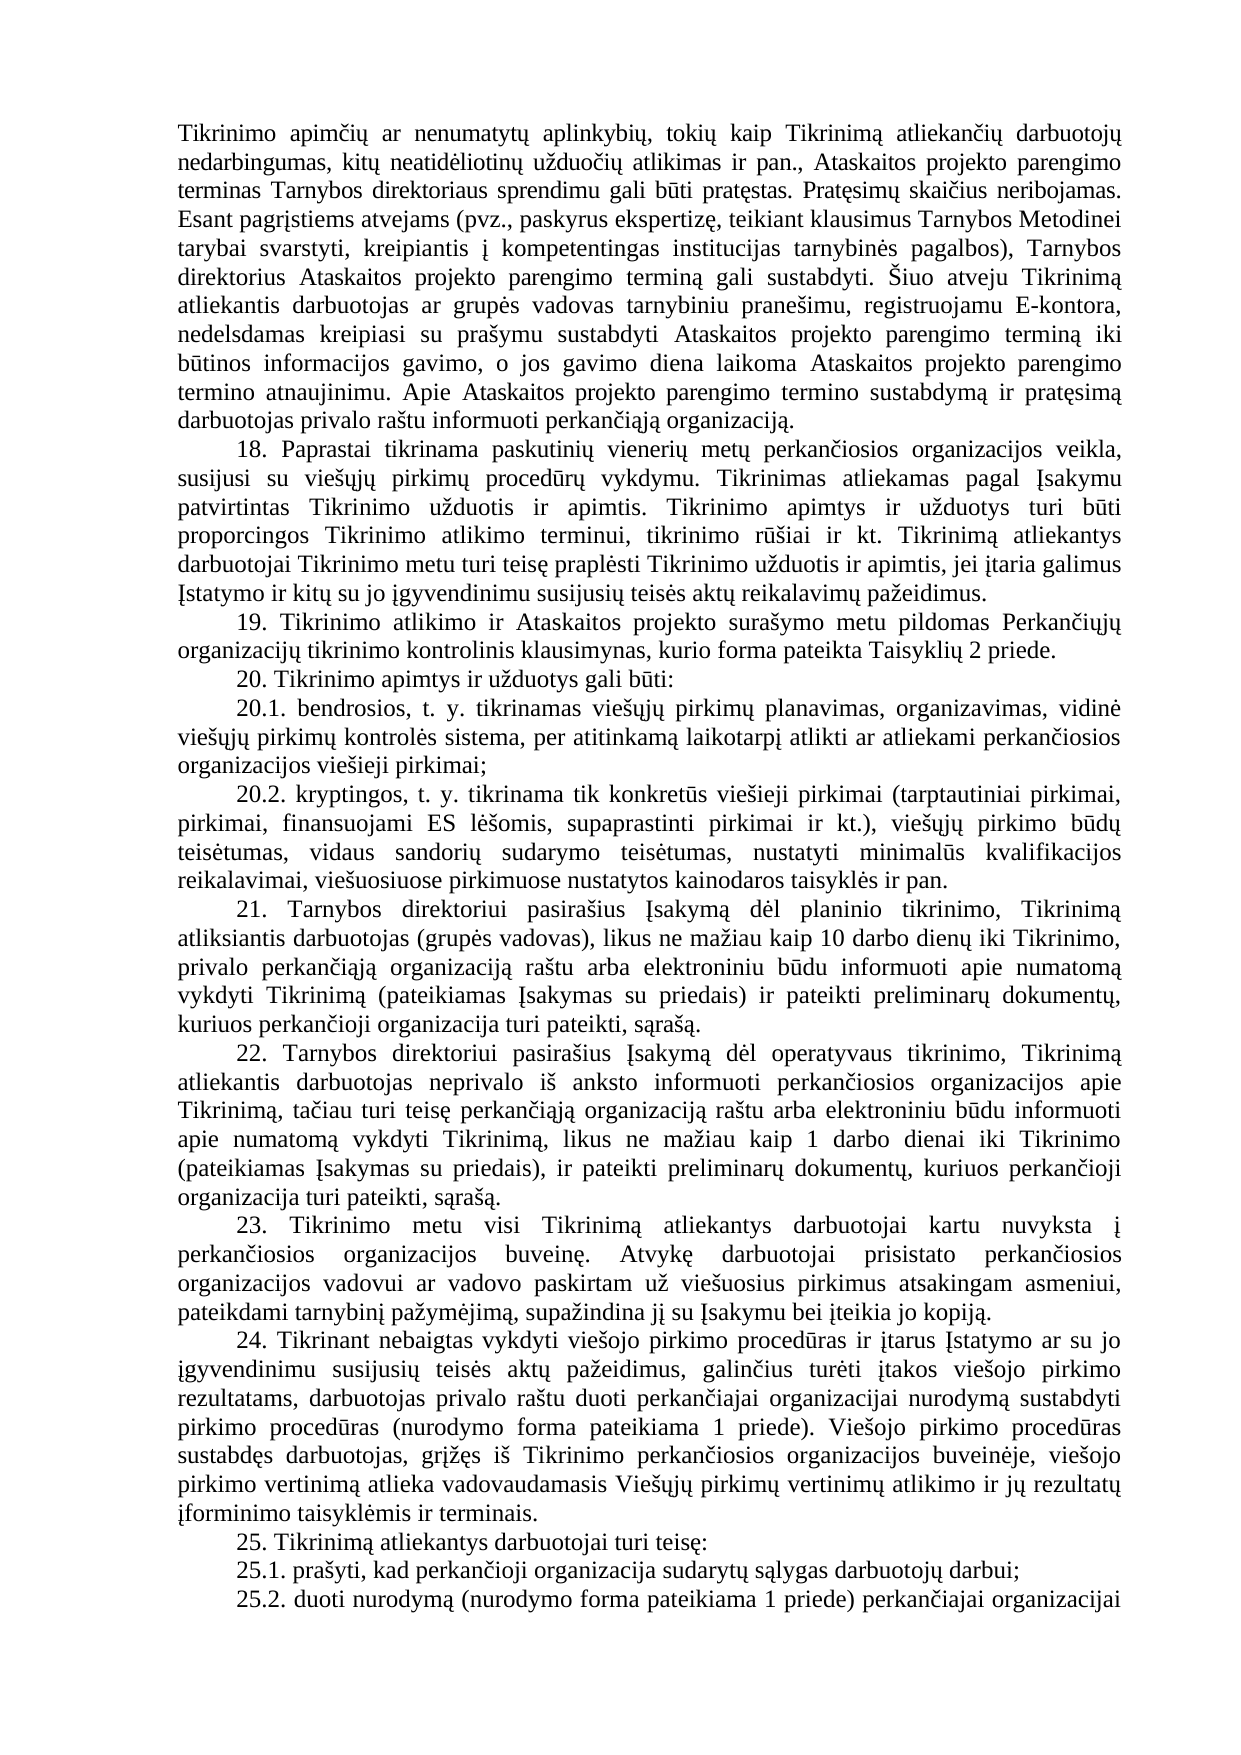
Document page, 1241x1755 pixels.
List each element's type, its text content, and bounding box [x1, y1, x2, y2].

text 25.2. duoti nurodymą (nurodymo forma pateikiama 1 priede) perkančiajai organizacijai [177, 1584, 1122, 1613]
text 19. Tikrinimo atlikimo ir Ataskaitos projekto surašymo metu pildomas Perkančiųjų organizacijų tikrinimo kontrolinis klausimynas, kurio forma pateikta Taisyklių 2 priede. [177, 607, 1122, 664]
text 25.1. prašyti, kad perkančioji organizacija sudarytų sąlygas darbuotojų darbui; [177, 1556, 1122, 1584]
text 22. Tarnybos direktoriui pasirašius Įsakymą dėl operatyvaus tikrinimo, Tikrinimą atliekantis darbuotojas neprivalo iš anksto informuoti perkančiosios organizacijos apie Tikrinimą, tačiau turi teisę perkančiąją organizaciją raštu arba elektroniniu būdu informuoti apie numatomą vykdyti Tikrinimą, likus ne mažiau kaip 1 darbo dienai iki Tikrinimo (pateikiamas Įsakymas su priedais), ir pateikti preliminarų dokumentų, kuriuos perkančioji organizacija turi pateikti, sąrašą. [177, 1038, 1122, 1211]
text 18. Paprastai tikrinama paskutinių vienerių metų perkančiosios organizacijos veikla, susijusi su viešųjų pirkimų procedūrų vykdymu. Tikrinimas atliekamas pagal Įsakymu patvirtintas Tikrinimo užduotis ir apimtis. Tikrinimo apimtys ir užduotys turi būti proporcingos Tikrinimo atlikimo terminui, tikrinimo rūšiai ir kt. Tikrinimą atliekantys darbuotojai Tikrinimo metu turi teisę praplėsti Tikrinimo užduotis ir apimtis, jei įtaria galimus Įstatymo ir kitų su jo įgyvendinimu susijusių teisės aktų reikalavimų pažeidimus. [177, 434, 1122, 607]
text 25. Tikrinimą atliekantys darbuotojai turi teisę: [177, 1527, 1122, 1556]
text 20.2. kryptingos, t. y. tikrinama tik konkretūs viešieji pirkimai (tarptautiniai pirkimai, pirkimai, finansuojami ES lėšomis, supaprastinti pirkimai ir kt.), viešųjų pirkimo būdų teisėtumas, vidaus sandorių sudarymo teisėtumas, nustatyti minimalūs kvalifikacijos reikalavimai, viešuosiuose pirkimuose nustatytos kainodaros taisyklės ir pan. [177, 779, 1122, 894]
text 23. Tikrinimo metu visi Tikrinimą atliekantys darbuotojai kartu nuvyksta į perkančiosios organizacijos buveinę. Atvykę darbuotojai prisistato perkančiosios organizacijos vadovui ar vadovo paskirtam už viešuosius pirkimus atsakingam asmeniui, pateikdami tarnybinį pažymėjimą, supažindina jį su Įsakymu bei įteikia jo kopiją. [177, 1211, 1122, 1326]
text 20. Tikrinimo apimtys ir užduotys gali būti: [177, 664, 1122, 693]
text 20.1. bendrosios, t. y. tikrinamas viešųjų pirkimų planavimas, organizavimas, vidinė viešųjų pirkimų kontrolės sistema, per atitinkamą laikotarpį atlikti ar atliekami perkančiosios organizacijos viešieji pirkimai; [177, 693, 1122, 779]
text Tikrinimo apimčių ar nenumatytų aplinkybių, tokių kaip Tikrinimą atliekančių darbuotojų nedarbingumas, kitų neatidėliotinų užduočių atlikimas ir pan., Ataskaitos projekto parengimo terminas Tarnybos direktoriaus sprendimu gali būti pratęstas. Pratęsimų skaičius neribojamas. Esant pagrįstiems atvejams (pvz., paskyrus ekspertizę, teikiant klausimus Tarnybos Metodinei tarybai svarstyti, kreipiantis į kompetentingas institucijas tarnybinės pagalbos), Tarnybos direktorius Ataskaitos projekto parengimo terminą gali sustabdyti. Šiuo atveju Tikrinimą atliekantis darbuotojas ar grupės vadovas tarnybiniu pranešimu, registruojamu E-kontora, nedelsdamas kreipiasi su prašymu sustabdyti Ataskaitos projekto parengimo terminą iki būtinos informacijos gavimo, o jos gavimo diena laikoma Ataskaitos projekto parengimo termino atnaujinimu. Apie Ataskaitos projekto parengimo termino sustabdymą ir pratęsimą darbuotojas privalo raštu informuoti perkančiąją organizaciją. [177, 118, 1122, 434]
text 24. Tikrinant nebaigtas vykdyti viešojo pirkimo procedūras ir įtarus Įstatymo ar su jo įgyvendinimu susijusių teisės aktų pažeidimus, galinčius turėti įtakos viešojo pirkimo rezultatams, darbuotojas privalo raštu duoti perkančiajai organizacijai nurodymą sustabdyti pirkimo procedūras (nurodymo forma pateikiama 1 priede). Viešojo pirkimo procedūras sustabdęs darbuotojas, grįžęs iš Tikrinimo perkančiosios organizacijos buveinėje, viešojo pirkimo vertinimą atlieka vadovaudamasis Viešųjų pirkimų vertinimų atlikimo ir jų rezultatų įforminimo taisyklėmis ir terminais. [177, 1326, 1122, 1527]
text 21. Tarnybos direktoriui pasirašius Įsakymą dėl planinio tikrinimo, Tikrinimą atliksiantis darbuotojas (grupės vadovas), likus ne mažiau kaip 10 darbo dienų iki Tikrinimo, privalo perkančiąją organizaciją raštu arba elektroniniu būdu informuoti apie numatomą vykdyti Tikrinimą (pateikiamas Įsakymas su priedais) ir pateikti preliminarų dokumentų, kuriuos perkančioji organizacija turi pateikti, sąrašą. [177, 894, 1122, 1038]
